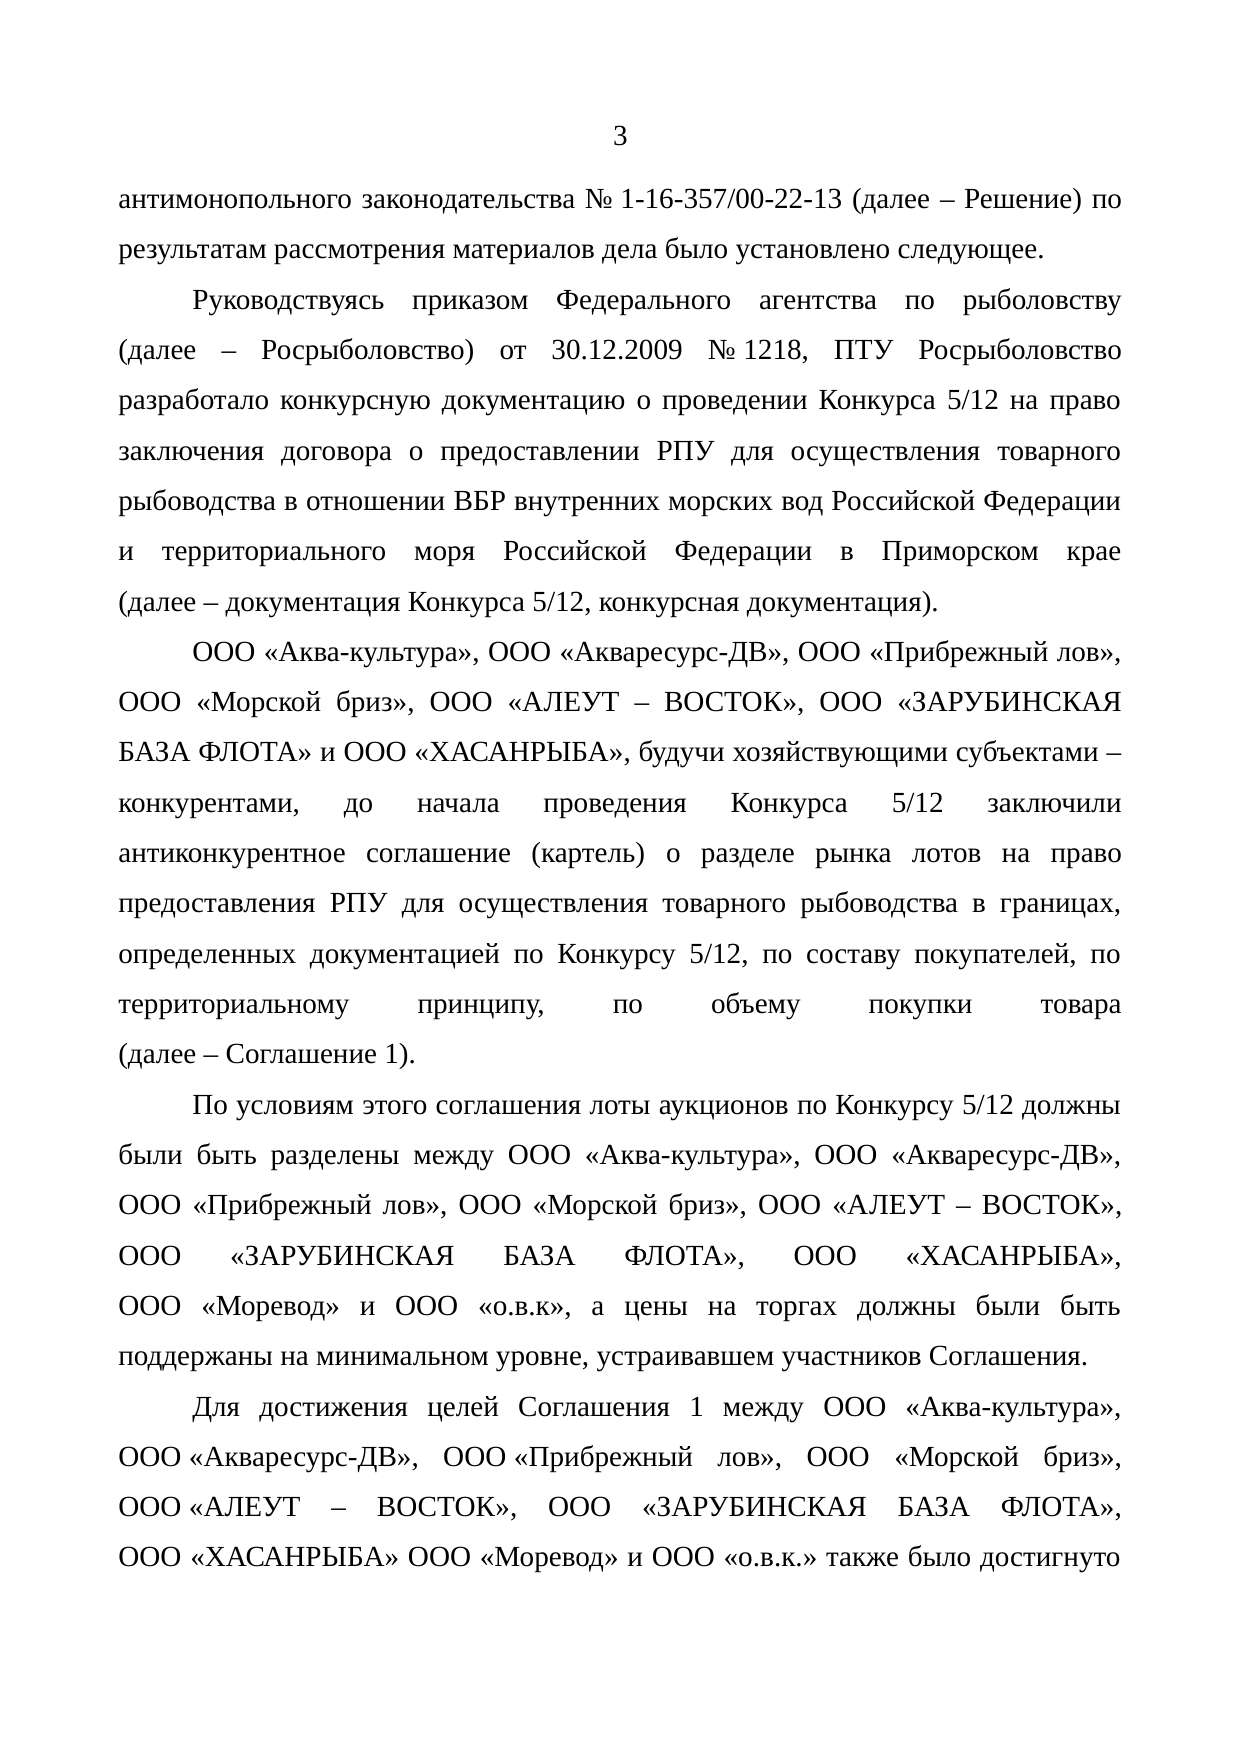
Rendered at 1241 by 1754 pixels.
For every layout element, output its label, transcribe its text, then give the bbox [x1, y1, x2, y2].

text ООО «Аква-культура», ООО «Акваресурс-ДВ», ООО «Прибрежный лов», ООО «Морской бриз», ООО «АЛЕУТ – ВОСТОК», ООО «ЗАРУБИНСКАЯ БАЗА ФЛОТА» и ООО «ХАСАНРЫБА», будучи хозяйствующими субъектами – конкурентами, до начала проведения Конкурса 5/12 заключили антиконкурентное соглашение (картель) о разделе рынка лотов на право предоставления РПУ для осуществления товарного рыбоводства в границах, определенных документацией по Конкурсу 5/12, по составу покупателей, по территориальному принципу, по объему покупки товара (далее – Соглашение 1). [118, 634, 1122, 1070]
text антимонопольного законодательства № 1-16-357/00-22-13 (далее – Решение) по результатам рассмотрения материалов дела было установлено следующее. [118, 181, 1122, 265]
text Для достижения целей Соглашения 1 между ООО «Аква-культура», ООО «Акваресурс-ДВ», ООО «Прибрежный лов», ООО «Морской бриз», ООО «АЛЕУТ – ВОСТОК», ООО «ЗАРУБИНСКАЯ БАЗА ФЛОТА», ООО «ХАСАНРЫБА» ООО «Моревод» и ООО «о.в.к.» также было достигнуто [118, 1389, 1122, 1573]
text Руководствуясь приказом Федерального агентства по рыболовству (далее – Росрыболовство) от 30.12.2009 № 1218, ПТУ Росрыболовство разработало конкурсную документацию о проведении Конкурса 5/12 на право заключения договора о предоставлении РПУ для осуществления товарного рыбоводства в отношении ВБР внутренних морских вод Российской Федерации и территориального моря Российской Федерации в Приморском крае (далее – документация Конкурса 5/12, конкурсная документация). [118, 282, 1122, 617]
text По условиям этого соглашения лоты аукционов по Конкурсу 5/12 должны были быть разделены между ООО «Аква-культура», ООО «Акваресурс-ДВ», ООО «Прибрежный лов», ООО «Морской бриз», ООО «АЛЕУТ – ВОСТОК», ООО «ЗАРУБИНСКАЯ БАЗА ФЛОТА», ООО «ХАСАНРЫБА», ООО «Моревод» и ООО «о.в.к», а цены на торгах должны были быть поддержаны на минимальном уровне, устраивавшем участников Соглашения. [118, 1087, 1122, 1372]
